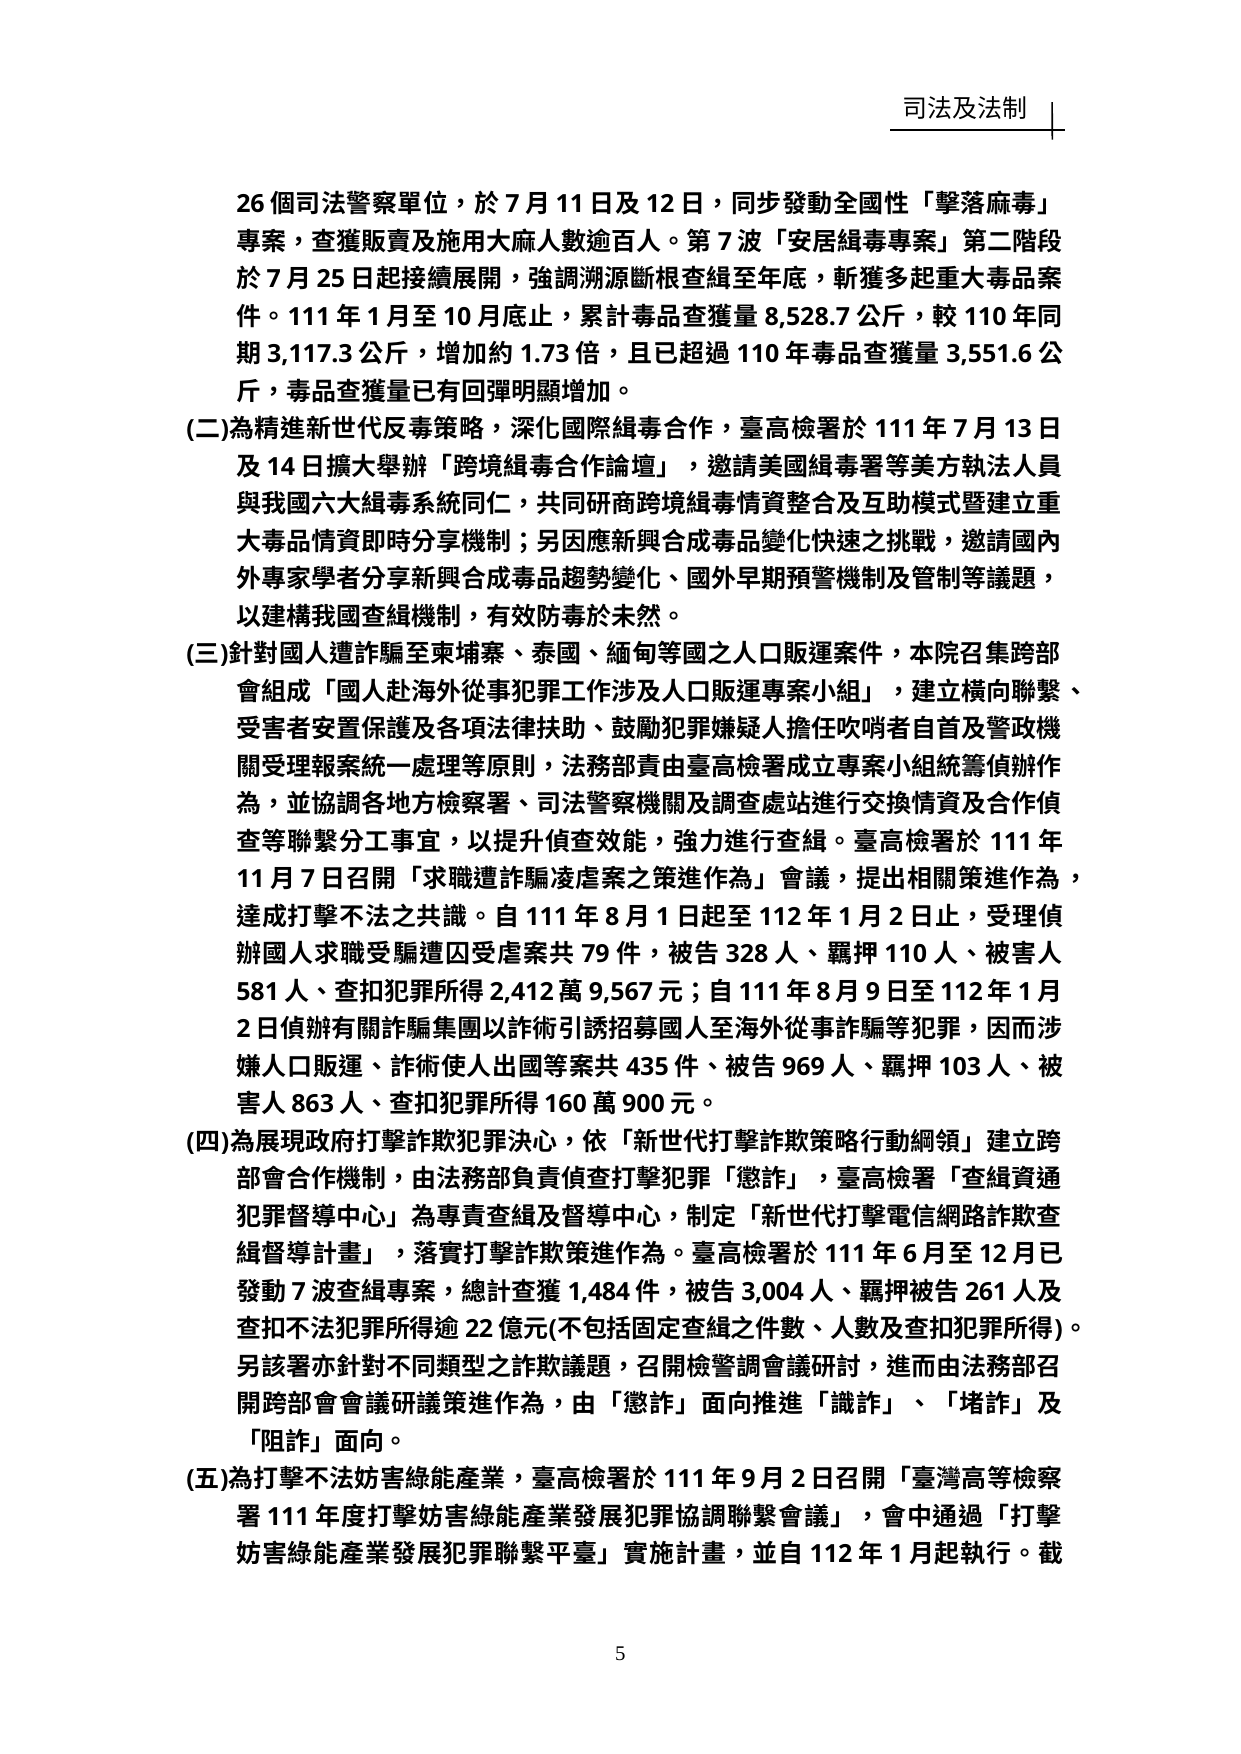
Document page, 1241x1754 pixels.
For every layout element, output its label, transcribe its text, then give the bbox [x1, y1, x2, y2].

text 26個司法警察單位，於7月11日及12日，同步發動全國性「擊落麻毒」專案，查獲販賣及施用大麻人數逾百人。第7波「安居緝毒專案」第二階段於7月25日起接續展開，強調溯源斷根查緝至年底，斬獲多起重大毒品案件。111年1月至10月底止，累計毒品查獲量8,528.7公斤，較110年同期3,117.3公斤，增加約1.73倍，且已超過110年毒品查獲量3,551.6公斤，毒品查獲量已有回彈明顯增加。 [186, 183, 1063, 408]
text (二)為精進新世代反毒策略，深化國際緝毒合作，臺高檢署於111年7月13日及14日擴大舉辦「跨境緝毒合作論壇」，邀請美國緝毒署等美方執法人員與我國六大緝毒系統同仁，共同研商跨境緝毒情資整合及互助模式暨建立重大毒品情資即時分享機制；另因應新興合成毒品變化快速之挑戰，邀請國內外專家學者分享新興合成毒品趨勢變化、國外早期預警機制及管制等議題，以建構我國查緝機制，有效防毒於未然。 [186, 408, 1063, 633]
text (三)針對國人遭詐騙至柬埔寨、泰國、緬甸等國之人口販運案件，本院召集跨部會組成「國人赴海外從事犯罪工作涉及人口販運專案小組」，建立橫向聯繫、受害者安置保護及各項法律扶助、鼓勵犯罪嫌疑人擔任吹哨者自首及警政機關受理報案統一處理等原則，法務部責由臺高檢署成立專案小組統籌偵辦作為，並協調各地方檢察署、司法警察機關及調查處站進行交換情資及合作偵查等聯繫分工事宜，以提升偵查效能，強力進行查緝。臺高檢署於111年11月7日召開「求職遭詐騙凌虐案之策進作為」會議，提出相關策進作為，達成打擊不法之共識。自111年8月1日起至112年1月2日止，受理偵辦國人求職受騙遭囚受虐案共79件，被告328人、羈押110人、被害人581人、查扣犯罪所得2,412萬9,567元；自111年8月9日至112年1月2日偵辦有關詐騙集團以詐術引誘招募國人至海外從事詐騙等犯罪，因而涉嫌人口販運、詐術使人出國等案共435件、被告969人、羈押103人、被害人863人、查扣犯罪所得160萬900元。 [186, 633, 1063, 1121]
text (五)為打擊不法妨害綠能產業，臺高檢署於111年9月2日召開「臺灣高等檢察署111年度打擊妨害綠能產業發展犯罪協調聯繫會議」，會中通過「打擊妨害綠能產業發展犯罪聯繫平臺」實施計畫，並自112年1月起執行。截 [186, 1458, 1063, 1571]
text (四)為展現政府打擊詐欺犯罪決心，依「新世代打擊詐欺策略行動綱領」建立跨部會合作機制，由法務部負責偵查打擊犯罪「懲詐」，臺高檢署「查緝資通犯罪督導中心」為專責查緝及督導中心，制定「新世代打擊電信網路詐欺查緝督導計畫」，落實打擊詐欺策進作為。臺高檢署於111年6月至12月已發動7波查緝專案，總計查獲1,484件，被告3,004人、羈押被告261人及查扣不法犯罪所得逾22億元(不包括固定查緝之件數、人數及查扣犯罪所得)。另該署亦針對不同類型之詐欺議題，召開檢警調會議研討，進而由法務部召開跨部會會議研議策進作為，由「懲詐」面向推進「識詐」、「堵詐」及「阻詐」面向。 [186, 1121, 1063, 1458]
